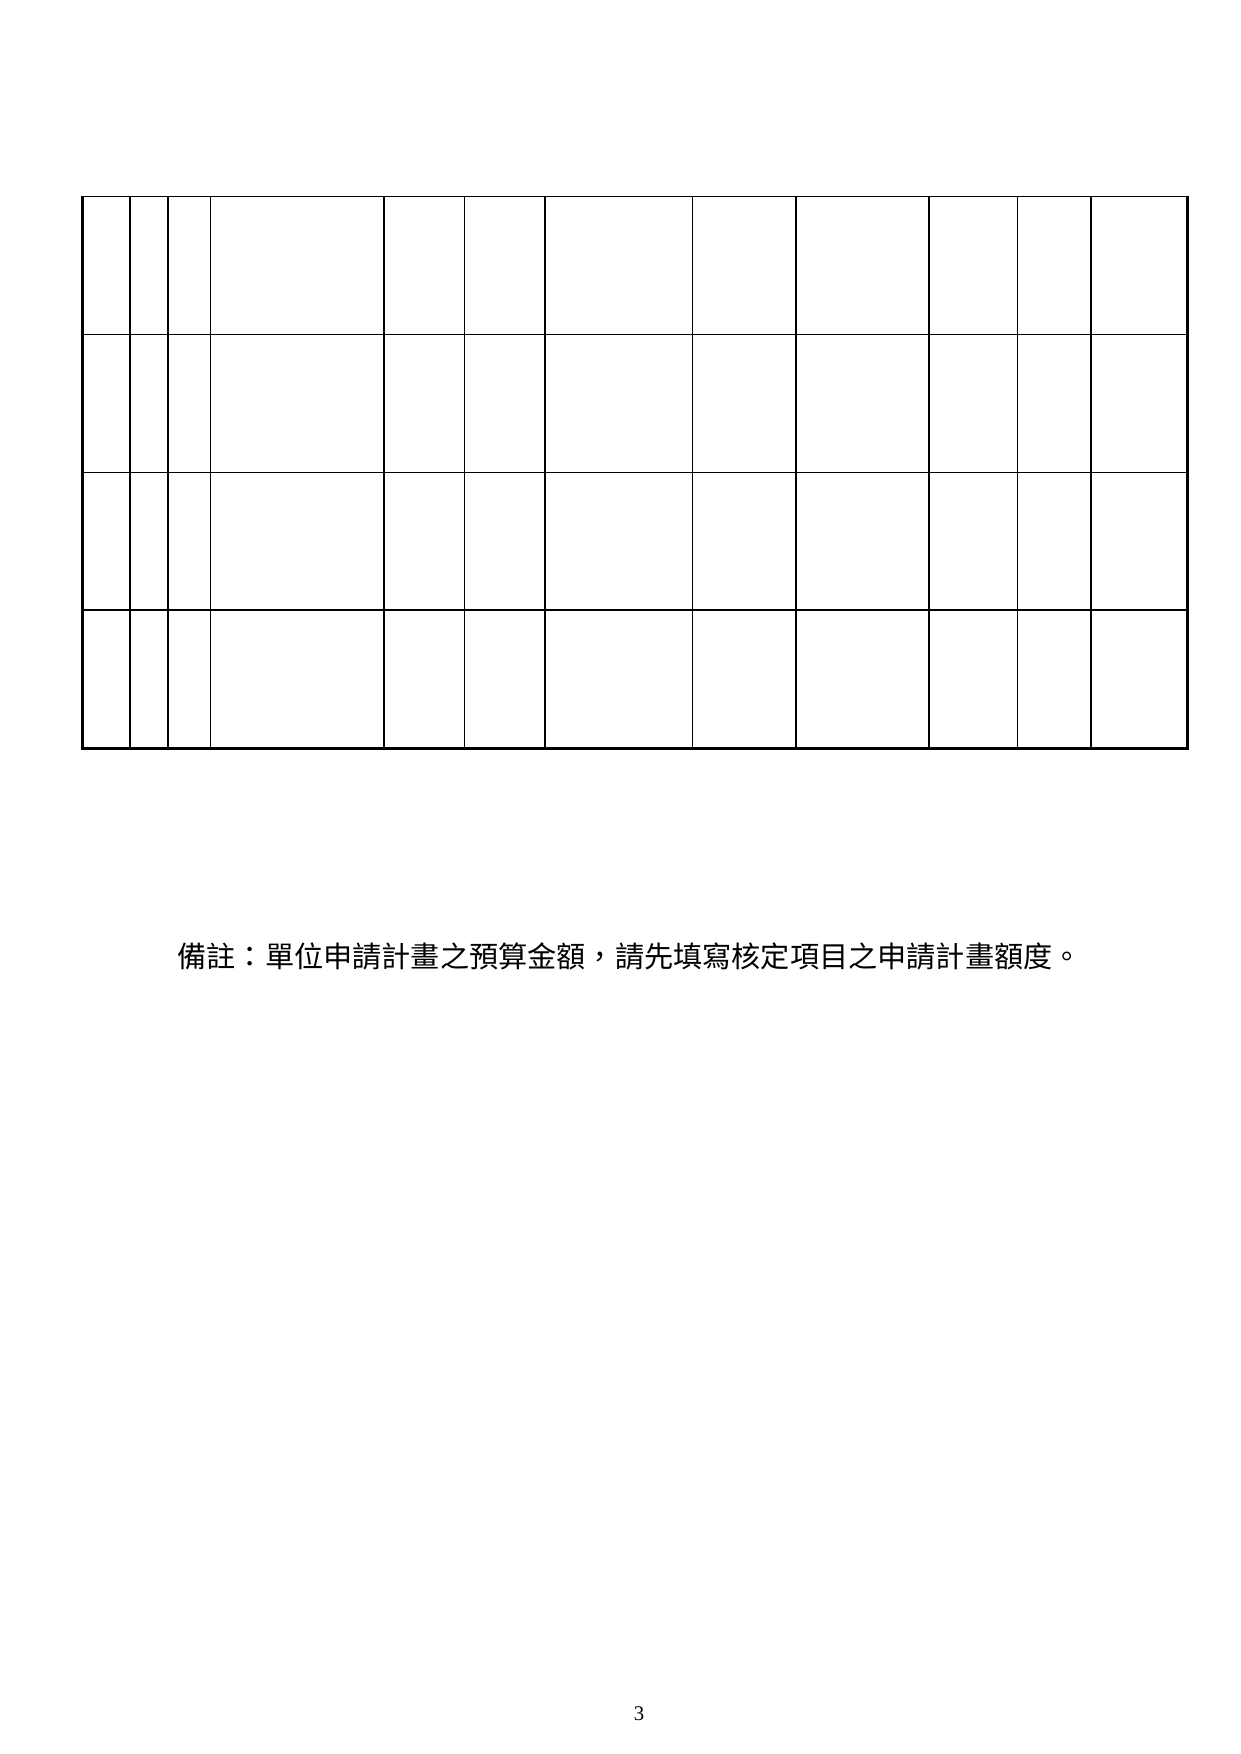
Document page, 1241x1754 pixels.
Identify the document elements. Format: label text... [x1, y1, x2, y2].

table_cell [211, 611, 383, 747]
table_cell [385, 611, 464, 747]
table_cell [1092, 473, 1186, 609]
table_cell [131, 473, 167, 609]
table_cell [1092, 611, 1186, 747]
table_cell [797, 611, 928, 747]
table_cell [930, 473, 1017, 609]
table_cell [797, 197, 928, 333]
table_cell [693, 197, 795, 333]
table_cell [84, 335, 129, 471]
table_cell [1092, 197, 1186, 333]
table_cell [169, 197, 210, 333]
table_cell [797, 335, 928, 471]
table_cell [546, 335, 692, 471]
table_cell [930, 197, 1017, 333]
table_cell [546, 473, 692, 609]
text 備註：單位申請計畫之預算金額，請先填寫核定項目之申請計畫額度。 [177, 886, 1092, 1023]
table_cell [211, 473, 383, 609]
table_cell [465, 335, 544, 471]
table_cell [930, 611, 1017, 747]
table_cell [211, 197, 383, 333]
table_cell [131, 197, 167, 333]
table_cell [84, 197, 129, 333]
table_cell [385, 473, 464, 609]
table_cell [1018, 611, 1090, 747]
table_cell [546, 197, 692, 333]
table_cell [465, 197, 544, 333]
table_cell [1018, 197, 1090, 333]
table_cell [1018, 473, 1090, 609]
table_cell [465, 473, 544, 609]
table_cell [930, 335, 1017, 471]
table_cell [169, 335, 210, 471]
table_cell [84, 611, 129, 747]
table_cell [1092, 335, 1186, 471]
table_cell [84, 473, 129, 609]
table_cell [797, 473, 928, 609]
table_cell [131, 335, 167, 471]
table_cell [131, 611, 167, 747]
table_cell [385, 197, 464, 333]
table_cell [693, 611, 795, 747]
table_cell [169, 473, 210, 609]
table_cell [1018, 335, 1090, 471]
table_cell [693, 473, 795, 609]
table_cell [169, 611, 210, 747]
table_cell [211, 335, 383, 471]
table_cell [546, 611, 692, 747]
table_cell [465, 611, 544, 747]
table_cell [385, 335, 464, 471]
table_cell [693, 335, 795, 471]
